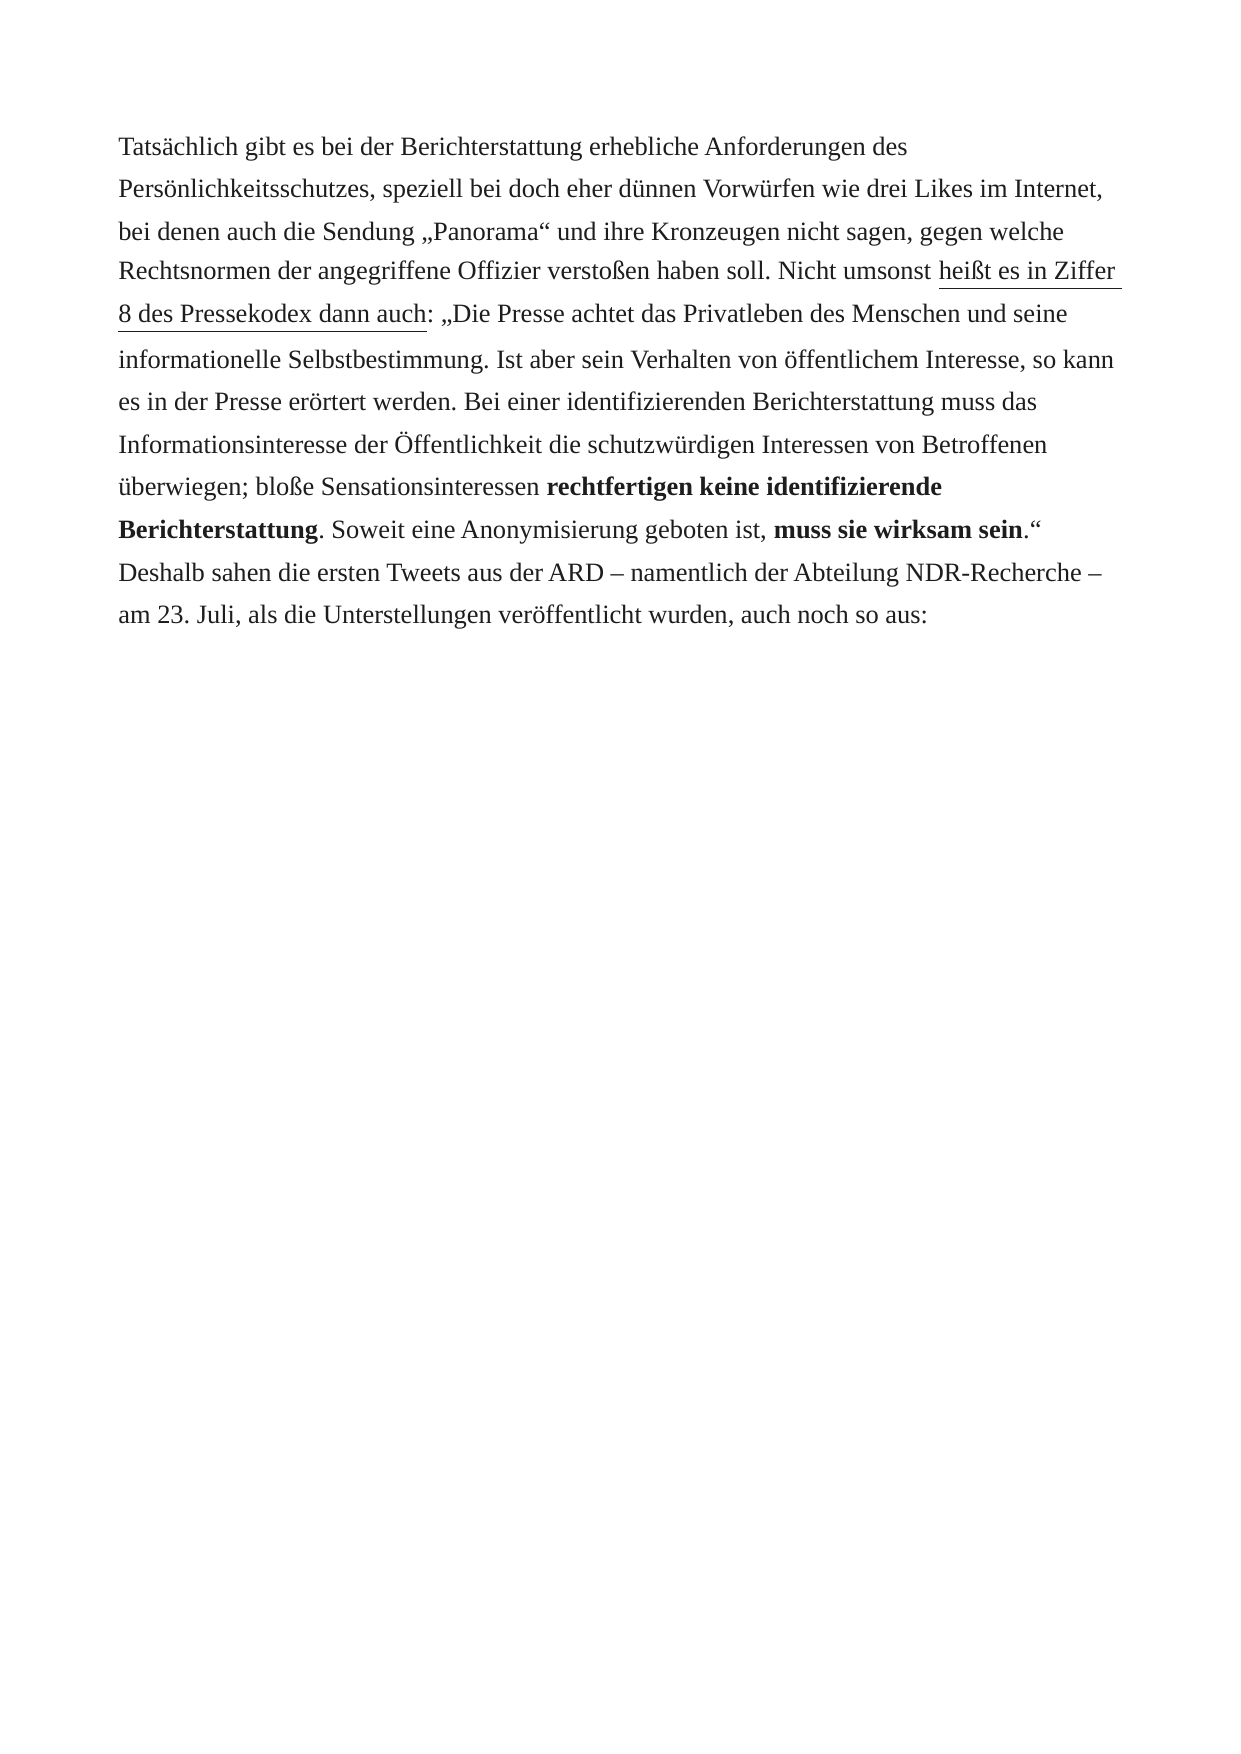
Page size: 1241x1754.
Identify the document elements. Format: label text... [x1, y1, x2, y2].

text Tatsächlich gibt es bei der Berichterstattung erhebliche Anforderungen des Persönlichkeitsschutzes, speziell bei doch eher dünnen Vorwürfen wie drei Likes im Internet, bei denen auch die Sendung „Panorama“ und ihre Kronzeugen nicht sagen, gegen welche Rechtsnormen der angegriffene Offizier verstoßen haben soll. Nicht umsonst heißt es in Ziffer 8 des Pressekodex dann auch: „Die Presse achtet das Privatleben des Menschen und seine informationelle Selbstbestimmung. Ist aber sein Verhalten von öffentlichem Interesse, so kann es in der Presse erörtert werden. Bei einer identifizierenden Berichterstattung muss das Informationsinteresse der Öffentlichkeit die schutzwürdigen Interessen von Betroffenen überwiegen; bloße Sensationsinteressen rechtfertigen keine identifizierende Berichterstattung. Soweit eine Anonymisierung geboten ist, muss sie wirksam sein.“ Deshalb sahen die ersten Tweets aus der ARD – namentlich der Abteilung NDR-Recherche – am 23. Juli, als die Unterstellungen veröffentlicht wurden, auch noch so aus: [118, 118, 1122, 629]
